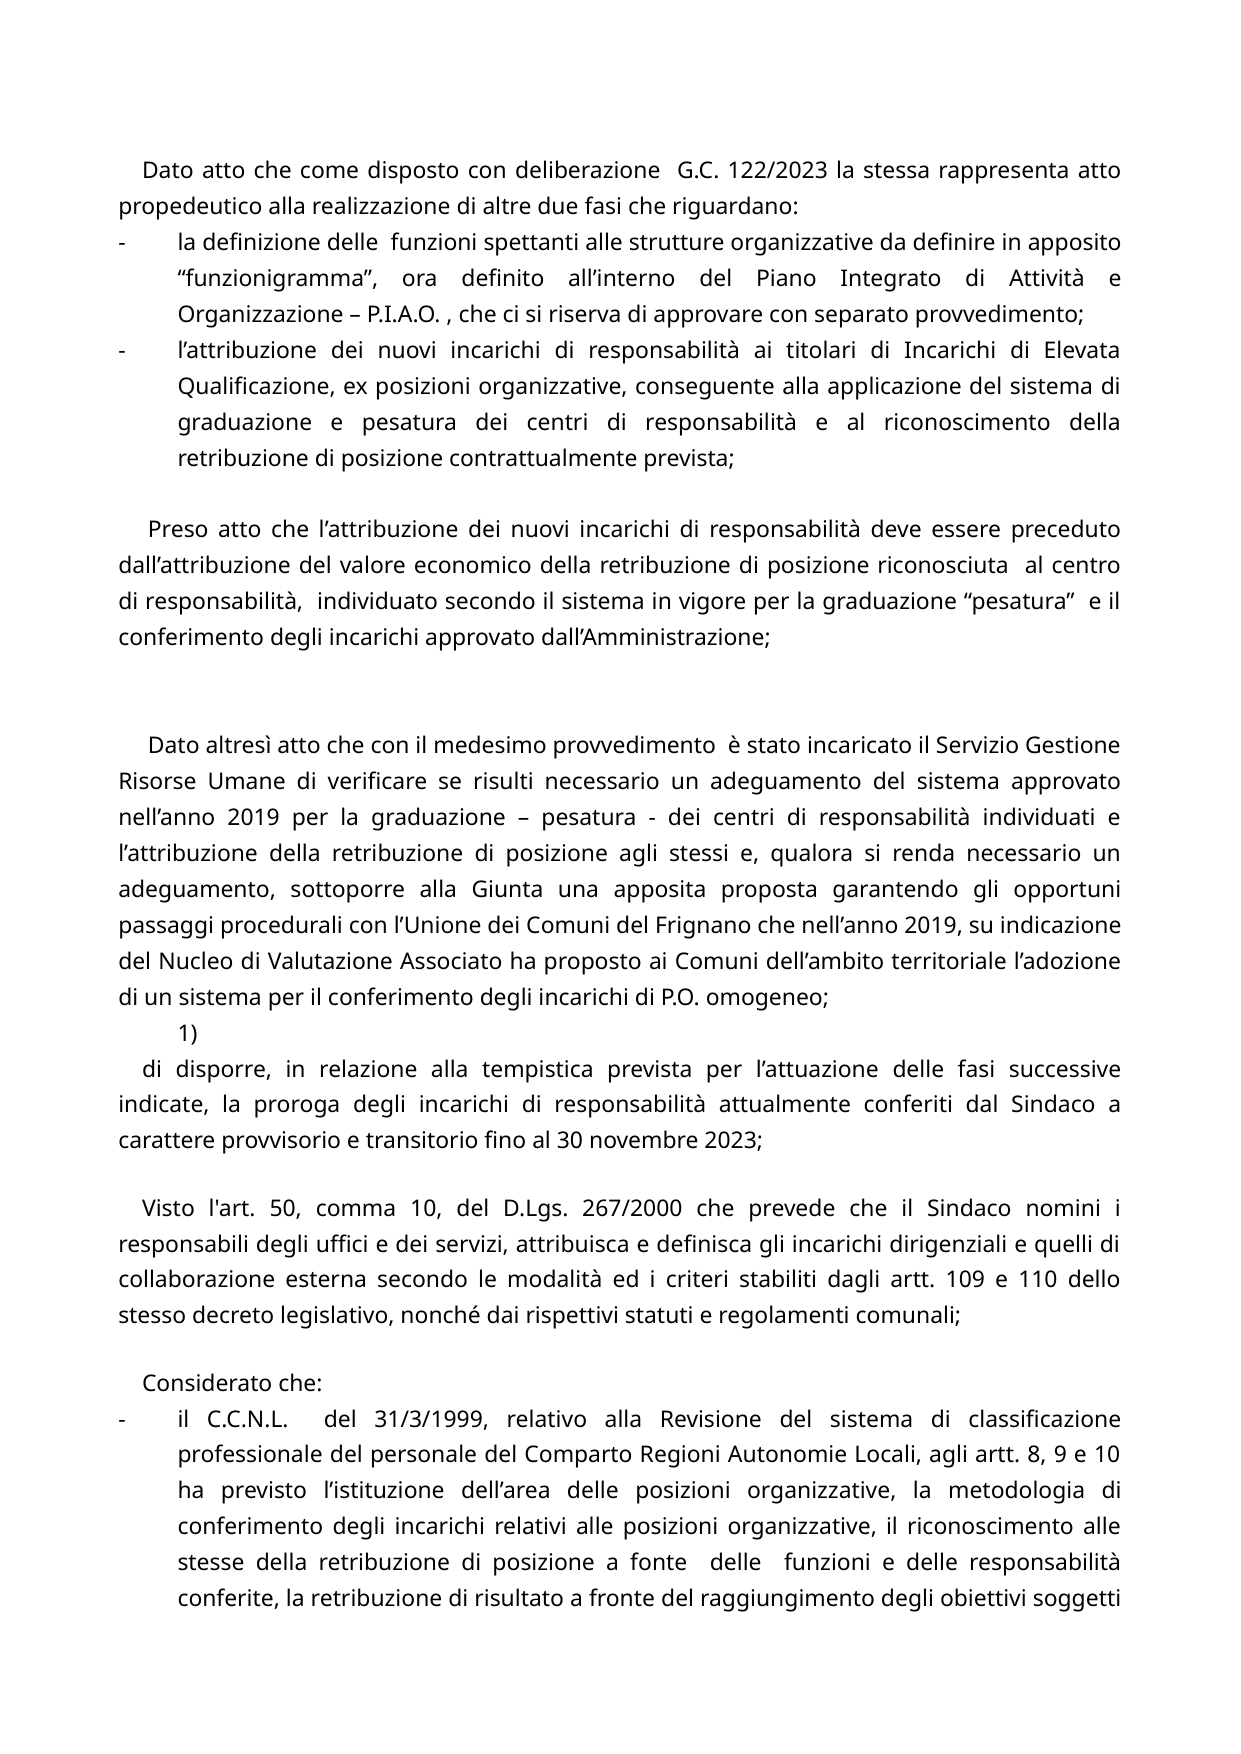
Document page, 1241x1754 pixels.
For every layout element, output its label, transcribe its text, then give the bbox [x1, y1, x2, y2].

text di disporre, in relazione alla tempistica prevista per l’attuazione delle fasi successive indicate, la proroga degli incarichi di responsabilità attualmente conferiti dal Sindaco a carattere provvisorio e transitorio fino al 30 novembre 2023; [118, 1052, 1122, 1156]
text Considerato che: [118, 1367, 1122, 1398]
list il C.C.N.L. del 31/3/1999, relativo alla Revisione del sistema di classificazione professionale del personale del Comparto Regioni Autonomie Locali, agli artt. 8, 9 e 10 ha previsto l’istituzione dell’area delle posizioni organizzative, la metodologia di conferimento degli incarichi relativi alle posizioni organizzative, il riconoscimento alle stesse della retribuzione di posizione a fonte delle funzioni e delle responsabilità conferite, la retribuzione di risultato a fronte del raggiungimento degli obiettivi soggetti [118, 1402, 1122, 1613]
text Visto l'art. 50, comma 10, del D.Lgs. 267/2000 che prevede che il Sindaco nomini i responsabili degli uffici e dei servizi, attribuisca e definisca gli incarichi dirigenziali e quelli di collaborazione esterna secondo le modalità ed i criteri stabiliti dagli artt. 109 e 110 dello stesso decreto legislativo, nonché dai rispettivi statuti e regolamenti comunali; [118, 1192, 1122, 1331]
text Preso atto che l’attribuzione dei nuovi incarichi di responsabilità deve essere preceduto dall’attribuzione del valore economico della retribuzione di posizione riconosciuta al centro di responsabilità, individuato secondo il sistema in vigore per la graduazione “pesatura” e il conferimento degli incarichi approvato dall’Amministrazione; [118, 513, 1122, 652]
list l’attribuzione dei nuovi incarichi di responsabilità ai titolari di Incarichi di Elevata Qualificazione, ex posizioni organizzative, conseguente alla applicazione del sistema di graduazione e pesatura dei centri di responsabilità e al riconoscimento della retribuzione di posizione contrattualmente prevista; [118, 334, 1122, 473]
text Dato atto che come disposto con deliberazione G.C. 122/2023 la stessa rappresenta atto propedeutico alla realizzazione di altre due fasi che riguardano: [118, 154, 1122, 221]
list la definizione delle funzioni spettanti alle strutture organizzative da definire in apposito “funzionigramma”, ora definito all’interno del Piano Integrato di Attività e Organizzazione – P.I.A.O. , che ci si riserva di approvare con separato provvedimento; [118, 226, 1122, 329]
text Dato altresì atto che con il medesimo provvedimento è stato incaricato il Servizio Gestione Risorse Umane di verificare se risulti necessario un adeguamento del sistema approvato nell’anno 2019 per la graduazione – pesatura - dei centri di responsabilità individuati e l’attribuzione della retribuzione di posizione agli stessi e, qualora si renda necessario un adeguamento, sottoporre alla Giunta una apposita proposta garantendo gli opportuni passaggi procedurali con l’Unione dei Comuni del Frignano che nell’anno 2019, su indicazione del Nucleo di Valutazione Associato ha proposto ai Comuni dell’ambito territoriale l’adozione di un sistema per il conferimento degli incarichi di P.O. omogeneo; [118, 729, 1122, 1012]
